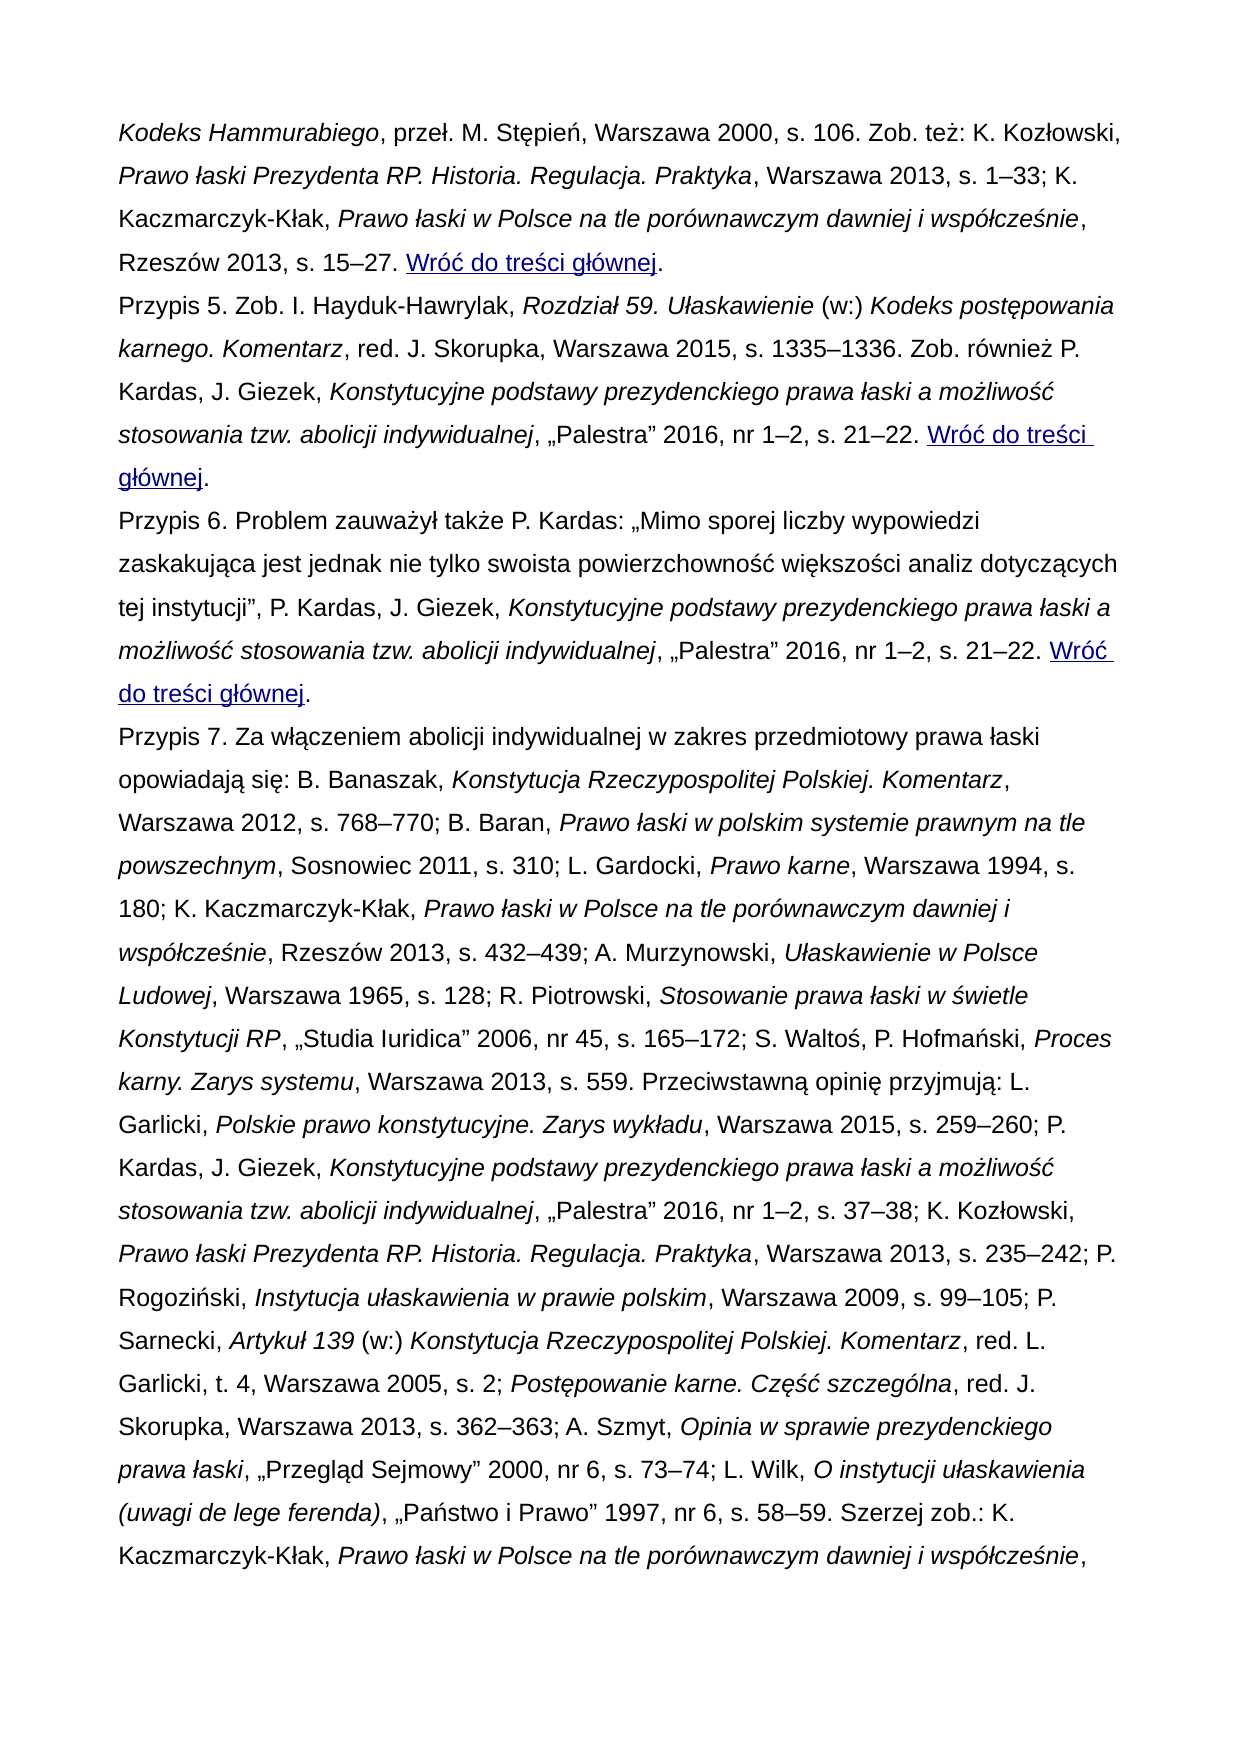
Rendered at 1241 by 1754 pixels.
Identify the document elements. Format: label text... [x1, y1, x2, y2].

text Przypis 7. Za włączeniem abolicji indywidualnej w zakres przedmiotowy prawa łaski opowiadają się: B. Banaszak, Konstytucja Rzeczypospolitej Polskiej. Komentarz, Warszawa 2012, s. 768–770; B. Baran, Prawo łaski w polskim systemie prawnym na tle powszechnym, Sosnowiec 2011, s. 310; L. Gardocki, Prawo karne, Warszawa 1994, s. 180; K. Kaczmarczyk-Kłak, Prawo łaski w Polsce na tle porównawczym dawniej i współcześnie, Rzeszów 2013, s. 432–439; A. Murzynowski, Ułaskawienie w Polsce Ludowej, Warszawa 1965, s. 128; R. Piotrowski, Stosowanie prawa łaski w świetle Konstytucji RP, „Studia Iuridica” 2006, nr 45, s. 165–172; S. Waltoś, P. Hofmański, Proces karny. Zarys systemu, Warszawa 2013, s. 559. Przeciwstawną opinię przyjmują: L. Garlicki, Polskie prawo konstytucyjne. Zarys wykładu, Warszawa 2015, s. 259–260; P. Kardas, J. Giezek, Konstytucyjne podstawy prezydenckiego prawa łaski a możliwość stosowania tzw. abolicji indywidualnej, „Palestra” 2016, nr 1–2, s. 37–38; K. Kozłowski, Prawo łaski Prezydenta RP. Historia. Regulacja. Praktyka, Warszawa 2013, s. 235–242; P. Rogoziński, Instytucja ułaskawienia w prawie polskim, Warszawa 2009, s. 99–105; P. Sarnecki, Artykuł 139 (w:) Konstytucja Rzeczypospolitej Polskiej. Komentarz, red. L. Garlicki, t. 4, Warszawa 2005, s. 2; Postępowanie karne. Część szczególna, red. J. Skorupka, Warszawa 2013, s. 362–363; A. Szmyt, Opinia w sprawie prezydenckiego prawa łaski, „Przegląd Sejmowy” 2000, nr 6, s. 73–74; L. Wilk, O instytucji ułaskawienia (uwagi de lege ferenda), „Państwo i Prawo” 1997, nr 6, s. 58–59. Szerzej zob.: K. Kaczmarczyk-Kłak, Prawo łaski w Polsce na tle porównawczym dawniej i współcześnie, [118, 722, 1122, 1570]
text Przypis 6. Problem zauważył także P. Kardas: „Mimo sporej liczby wypowiedzi zaskakująca jest jednak nie tylko swoista powierzchowność większości analiz dotyczących tej instytucji”, P. Kardas, J. Giezek, Konstytucyjne podstawy prezydenckiego prawa łaski a możliwość stosowania tzw. abolicji indywidualnej, „Palestra” 2016, nr 1–2, s. 21–22. Wróć do treści głównej. [118, 506, 1122, 707]
text Kodeks Hammurabiego, przeł. M. Stępień, Warszawa 2000, s. 106. Zob. też: K. Kozłowski, Prawo łaski Prezydenta RP. Historia. Regulacja. Praktyka, Warszawa 2013, s. 1–33; K. Kaczmarczyk-Kłak, Prawo łaski w Polsce na tle porównawczym dawniej i współcześnie, Rzeszów 2013, s. 15–27. Wróć do treści głównej. [118, 118, 1122, 276]
text Przypis 5. Zob. I. Hayduk-Hawrylak, Rozdział 59. Ułaskawienie (w:) Kodeks postępowania karnego. Komentarz, red. J. Skorupka, Warszawa 2015, s. 1335–1336. Zob. również P. Kardas, J. Giezek, Konstytucyjne podstawy prezydenckiego prawa łaski a możliwość stosowania tzw. abolicji indywidualnej, „Palestra” 2016, nr 1–2, s. 21–22. Wróć do treści głównej. [118, 291, 1122, 492]
